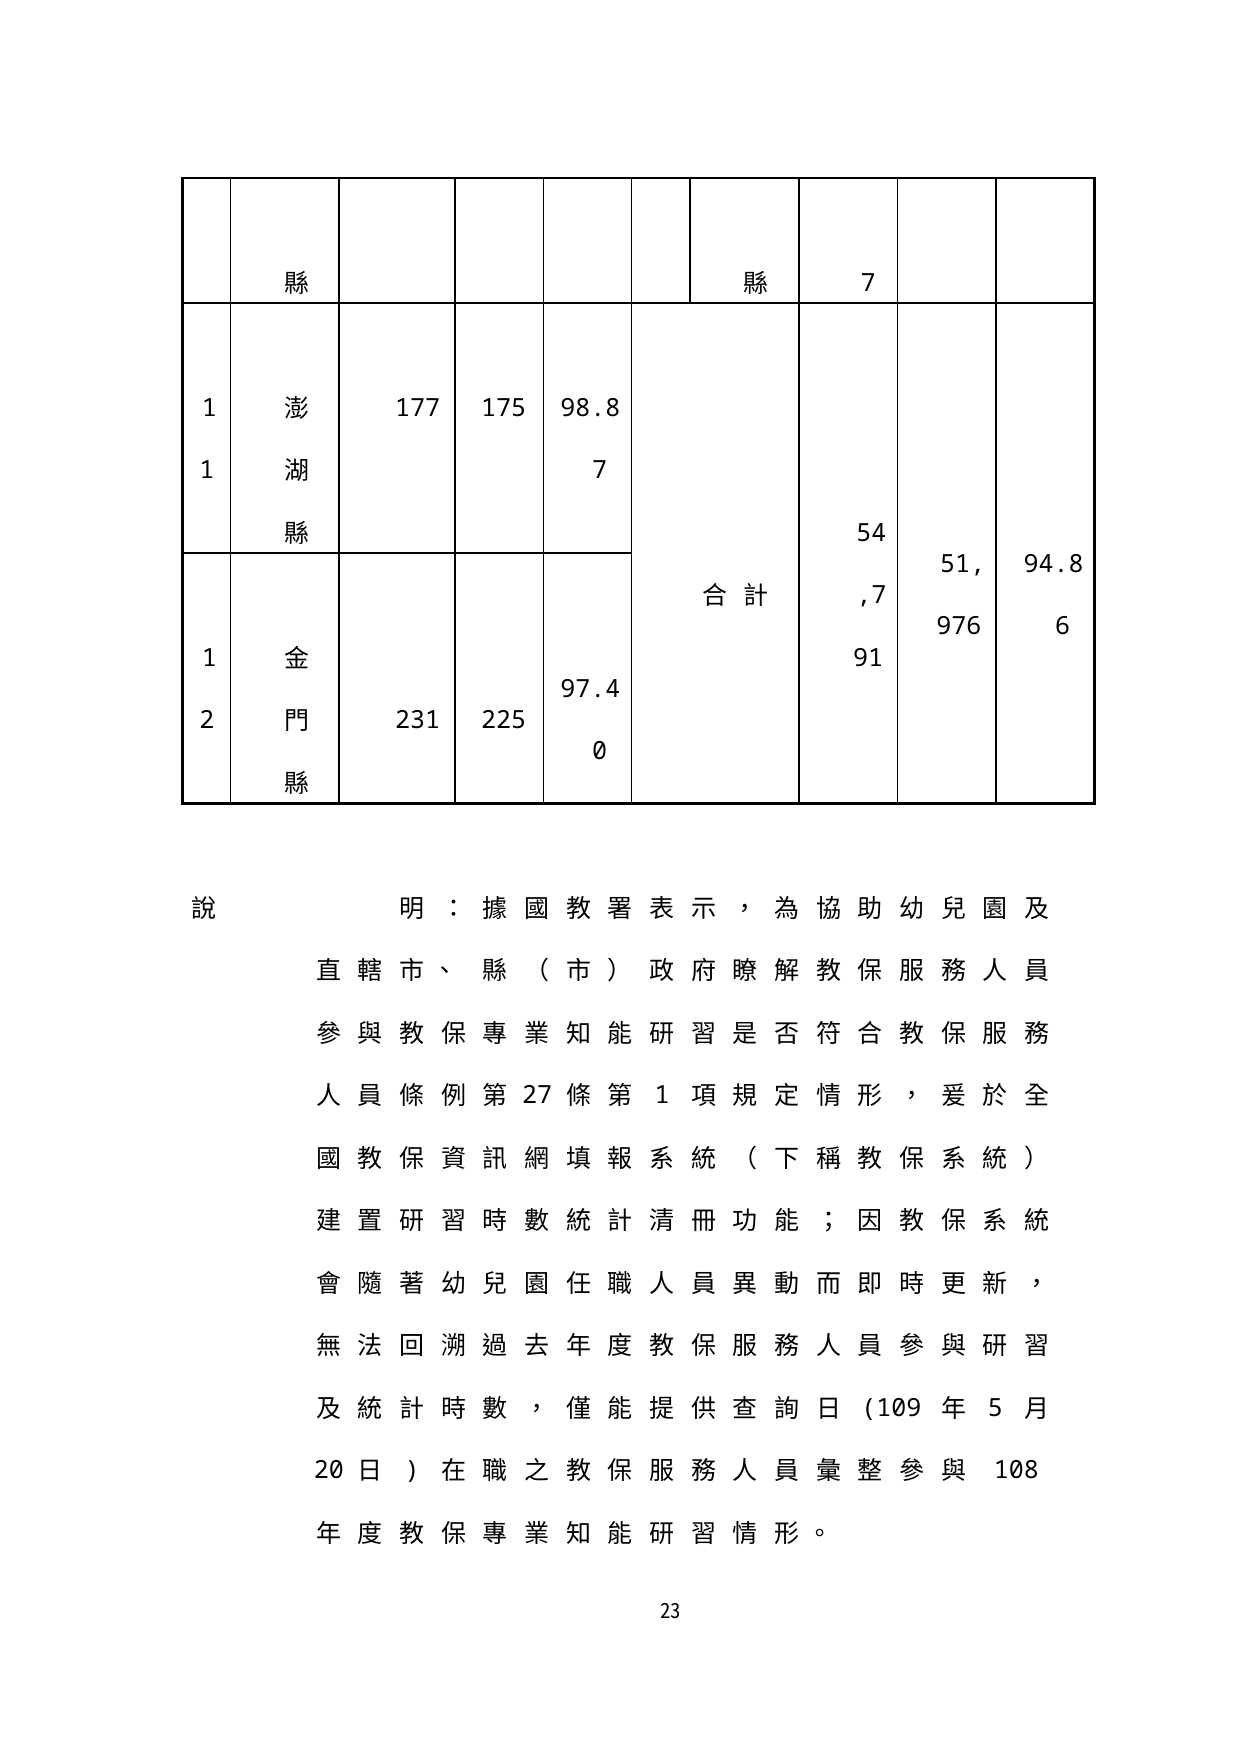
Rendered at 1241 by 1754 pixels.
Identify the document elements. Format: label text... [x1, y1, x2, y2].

table_cell 11 [184, 304, 230, 552]
table_cell [184, 179, 230, 302]
table_cell 94.86 [997, 304, 1093, 802]
table_cell [898, 179, 995, 302]
table_cell 金門縣 [231, 554, 338, 802]
table_cell [997, 179, 1093, 302]
table_cell 177 [340, 304, 454, 552]
table_cell 澎湖縣 [231, 304, 338, 552]
table_cell 231 [340, 554, 454, 802]
table_cell 縣 [231, 179, 338, 302]
table_cell [544, 179, 631, 302]
text 說 明：據國教署表示，為協助幼兒園及直轄市、縣（市）政府瞭解教保服務人員參與教保專業知能研習是否符合教保服務人員條例第27條第1項規定情形，爰於全國教保資訊網填報系統（下稱教保系統）建置研習時數統計清冊功能；因教保系統會隨著幼兒園任職人員異動而即時更新，無法回溯過去年度教保服務人員參與研習及統計時數，僅能提供查詢日(109年5月20日)在職之教保服務人員彙整參與108年度教保專業知能研習情形。 [183, 865, 1058, 1552]
table_cell [456, 179, 543, 302]
table_cell 175 [456, 304, 543, 552]
table_cell 98.87 [544, 304, 631, 552]
table_cell [632, 179, 689, 302]
table_cell 51,976 [898, 304, 995, 802]
table_cell 合計 [632, 304, 798, 802]
table_cell 97.40 [544, 554, 631, 802]
table_cell 54,791 [800, 304, 897, 802]
table_cell [340, 179, 454, 302]
table_cell 12 [184, 554, 230, 802]
table_cell 縣 [691, 179, 798, 302]
table_cell 7 [800, 179, 897, 302]
table_cell 225 [456, 554, 543, 802]
